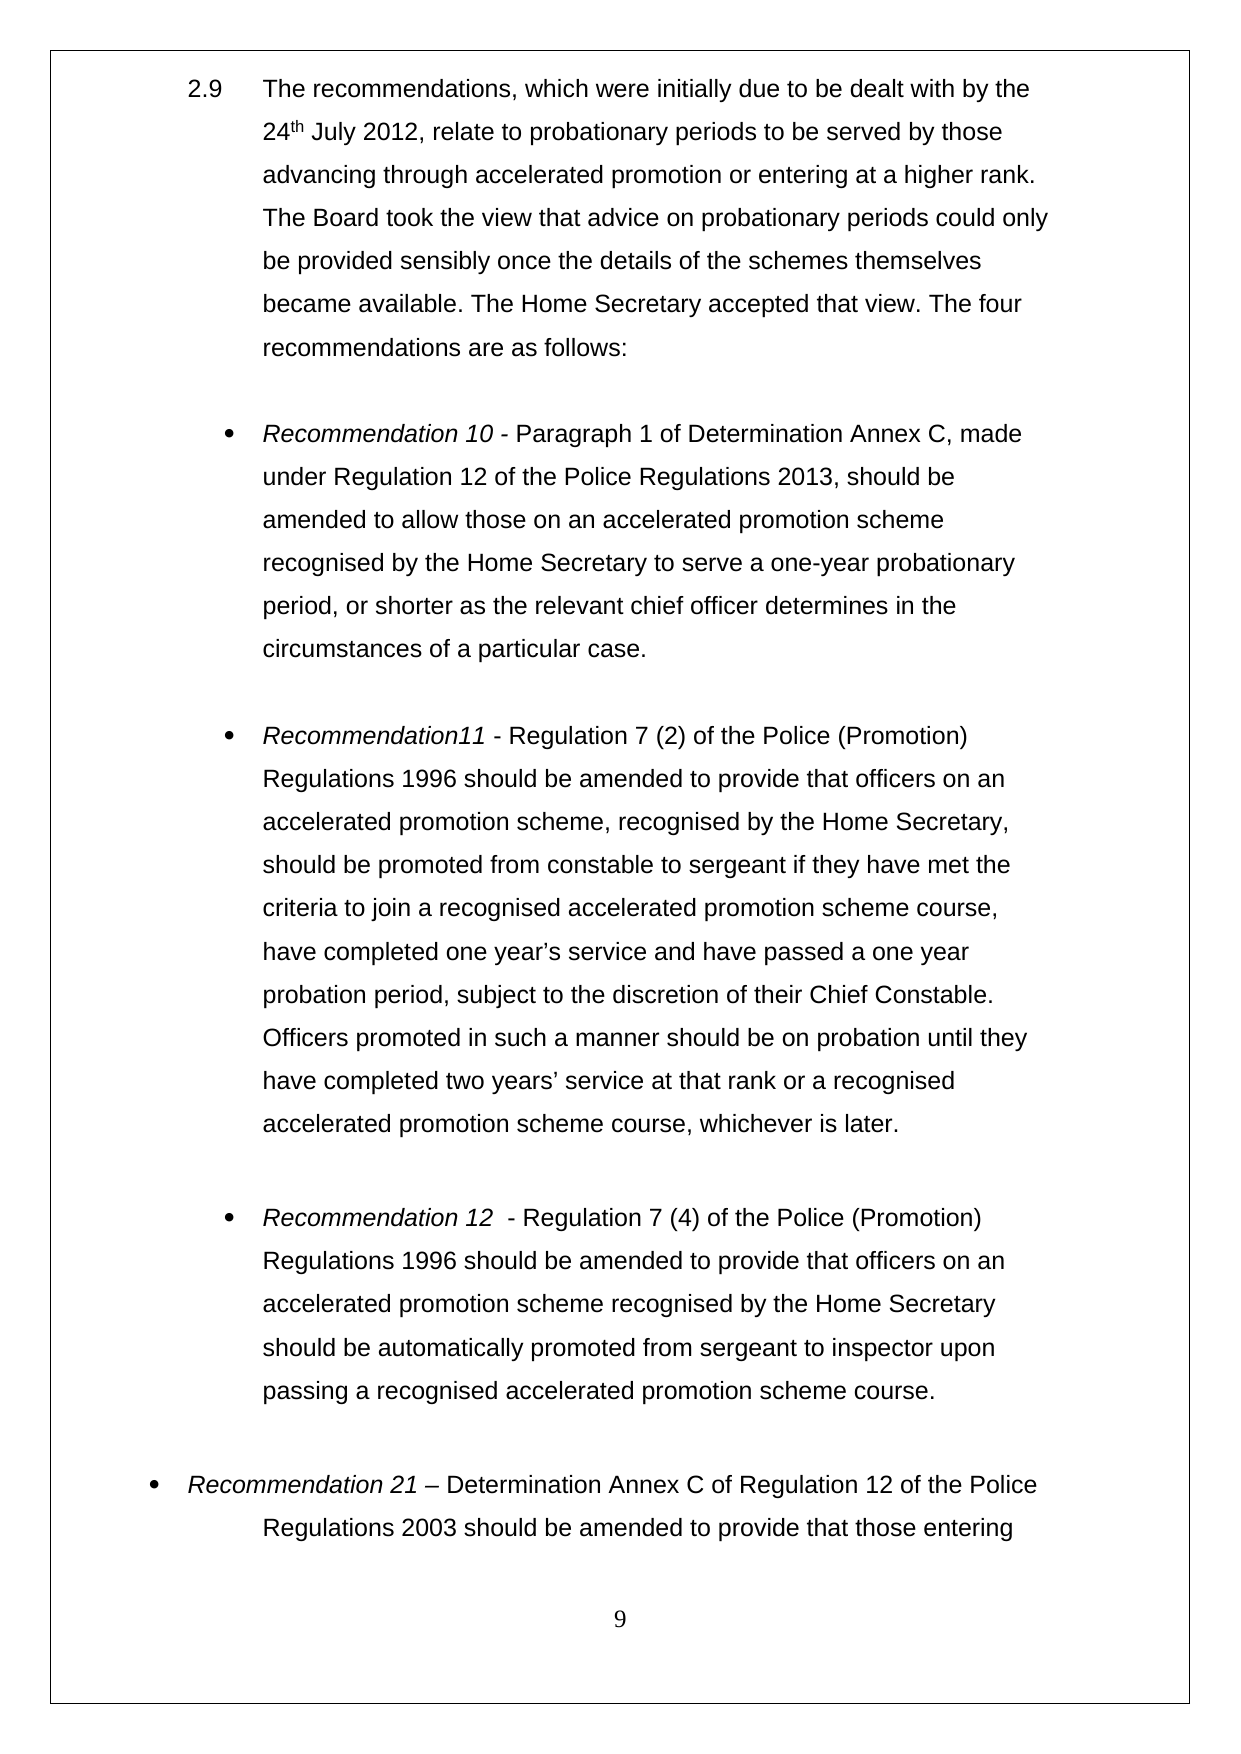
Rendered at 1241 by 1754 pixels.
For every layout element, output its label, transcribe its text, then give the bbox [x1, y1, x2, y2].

text 2.9 The recommendations, which were initially due to be dealt with by the 24th July 2012, relate to probationary periods to be served by those advancing through accelerated promotion or entering at a higher rank. The Board took the view that advice on probationary periods could only be provided sensibly once the details of the schemes themselves became available. The Home Secretary accepted that view. The four recommendations are as follows: [187, 74, 1053, 361]
list Recommendation 21 – Determination Annex C of Regulation 12 of the Police Regulations 2003 should be amended to provide that those entering [150, 1470, 1053, 1542]
list Recommendation11 - Regulation 7 (2) of the Police (Promotion) Regulations 1996 should be amended to provide that officers on an accelerated promotion scheme, recognised by the Home Secretary, should be promoted from constable to sergeant if they have met the criteria to join a recognised accelerated promotion scheme course, have completed one year’s service and have passed a one year probation period, subject to the discretion of their Chief Constable. Officers promoted in such a manner should be on probation until they have completed two years’ service at that rank or a recognised accelerated promotion scheme course, whichever is later. [225, 721, 1053, 1138]
list Recommendation 10 - Paragraph 1 of Determination Annex C, made under Regulation 12 of the Police Regulations 2013, should be amended to allow those on an accelerated promotion scheme recognised by the Home Secretary to serve a one-year probationary period, or shorter as the relevant chief officer determines in the circumstances of a particular case. [225, 419, 1053, 663]
list Recommendation 12 - Regulation 7 (4) of the Police (Promotion) Regulations 1996 should be amended to provide that officers on an accelerated promotion scheme recognised by the Home Secretary should be automatically promoted from sergeant to inspector upon passing a recognised accelerated promotion scheme course. [225, 1203, 1053, 1404]
